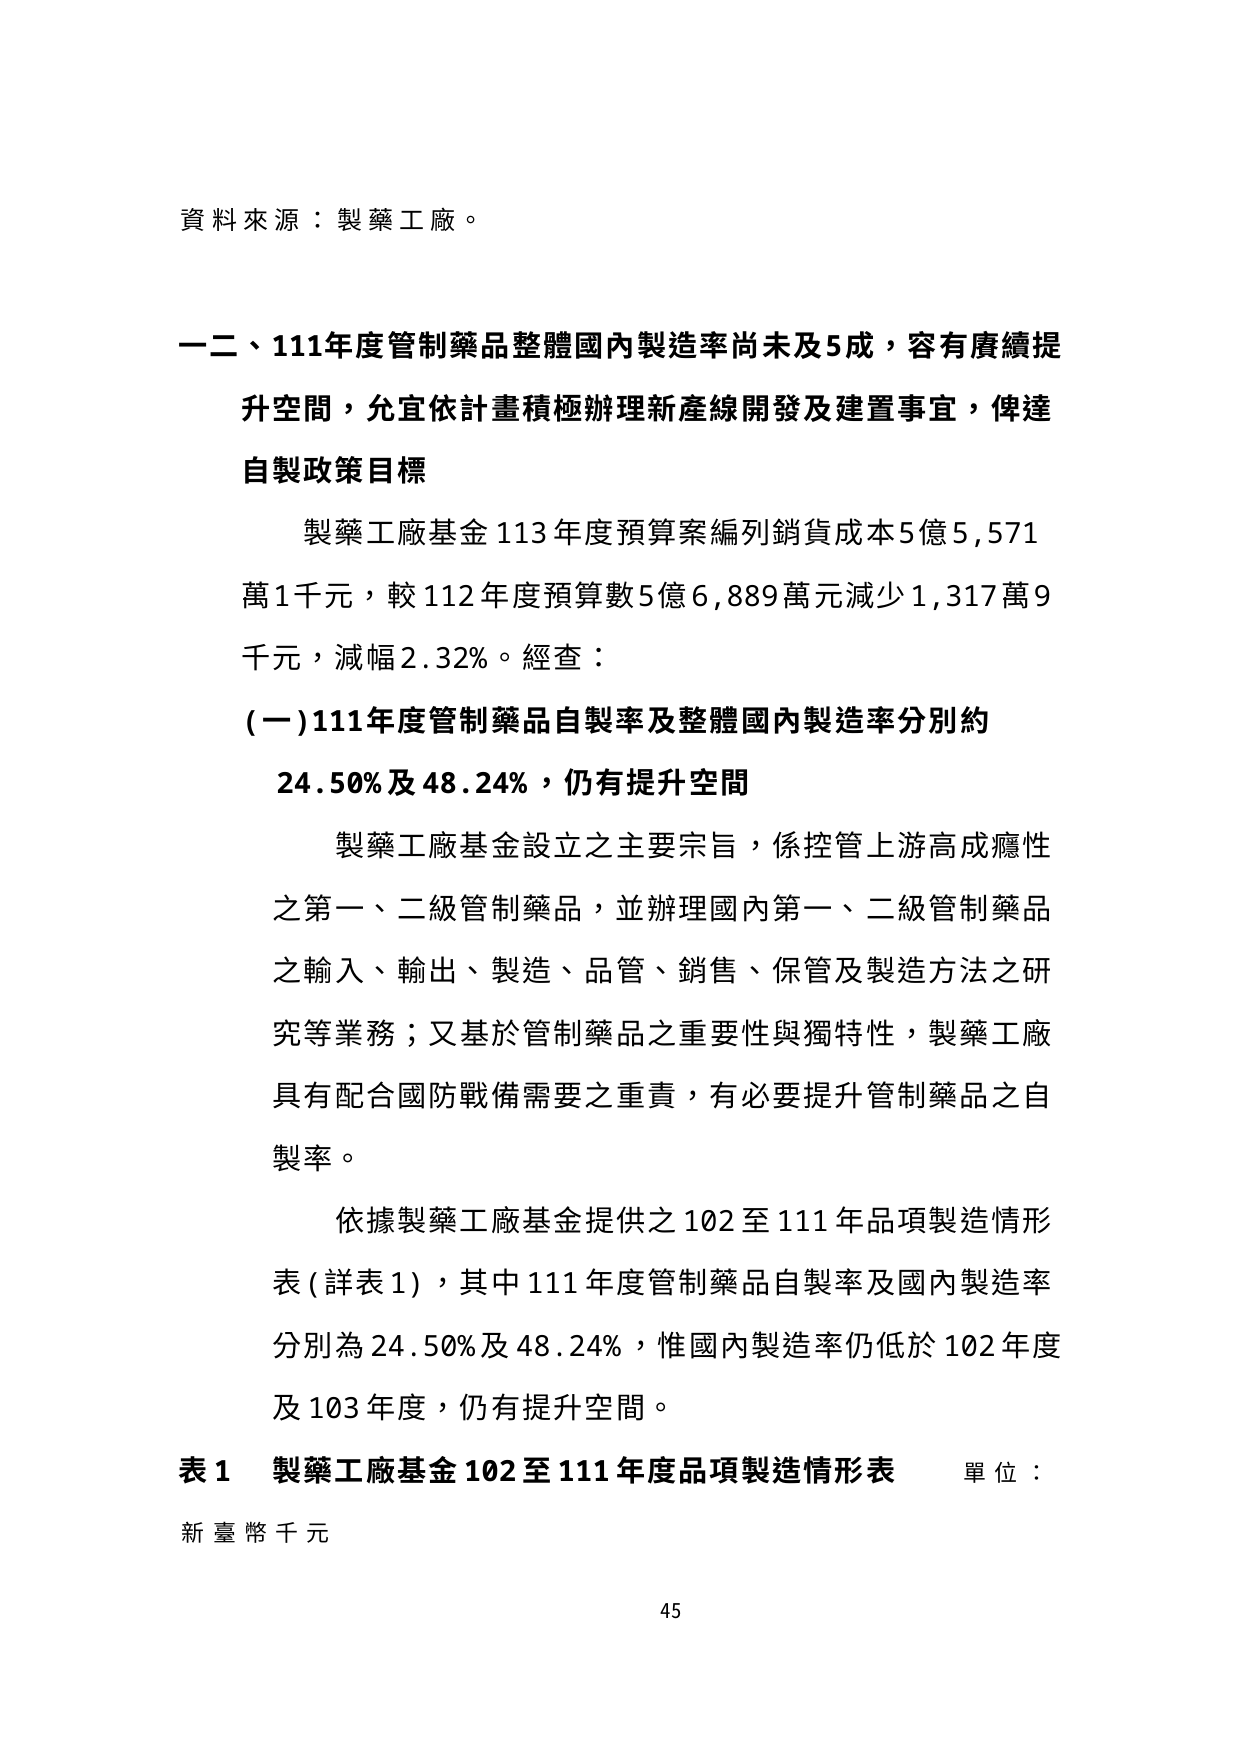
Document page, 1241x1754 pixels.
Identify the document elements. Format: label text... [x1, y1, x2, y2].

text 一二、111年度管制藥品整體國內製造率尚未及5成，容有賡續提升空間，允宜依計畫積極辦理新產線開發及建置事宜，俾達自製政策目標 [177, 302, 1063, 490]
text (一)111年度管制藥品自製率及整體國內製造率分別約24.50%及48.24%，仍有提升空間 [236, 677, 1063, 802]
text 製藥工廠基金設立之主要宗旨，係控管上游高成癮性之第一、二級管制藥品，並辦理國內第一、二級管制藥品之輸入、輸出、製造、品管、銷售、保管及製造方法之研究等業務；又基於管制藥品之重要性與獨特性，製藥工廠具有配合國防戰備需要之重責，有必要提升管制藥品之自製率。 [266, 802, 1063, 1177]
text 表1 製藥工廠基金102至111年度品項製造情形表 單位：新臺幣千元 [177, 1427, 1063, 1552]
text 資料來源：製藥工廠。 [177, 177, 1063, 240]
text 依據製藥工廠基金提供之102至111年品項製造情形表(詳表1)，其中111年度管制藥品自製率及國內製造率分別為24.50%及48.24%，惟國內製造率仍低於102年度及103年度，仍有提升空間。 [266, 1177, 1063, 1427]
text 製藥工廠基金113年度預算案編列銷貨成本5億5,571萬1千元，較112年度預算數5億6,889萬元減少1,317萬9千元，減幅2.32%。經查： [236, 490, 1063, 677]
